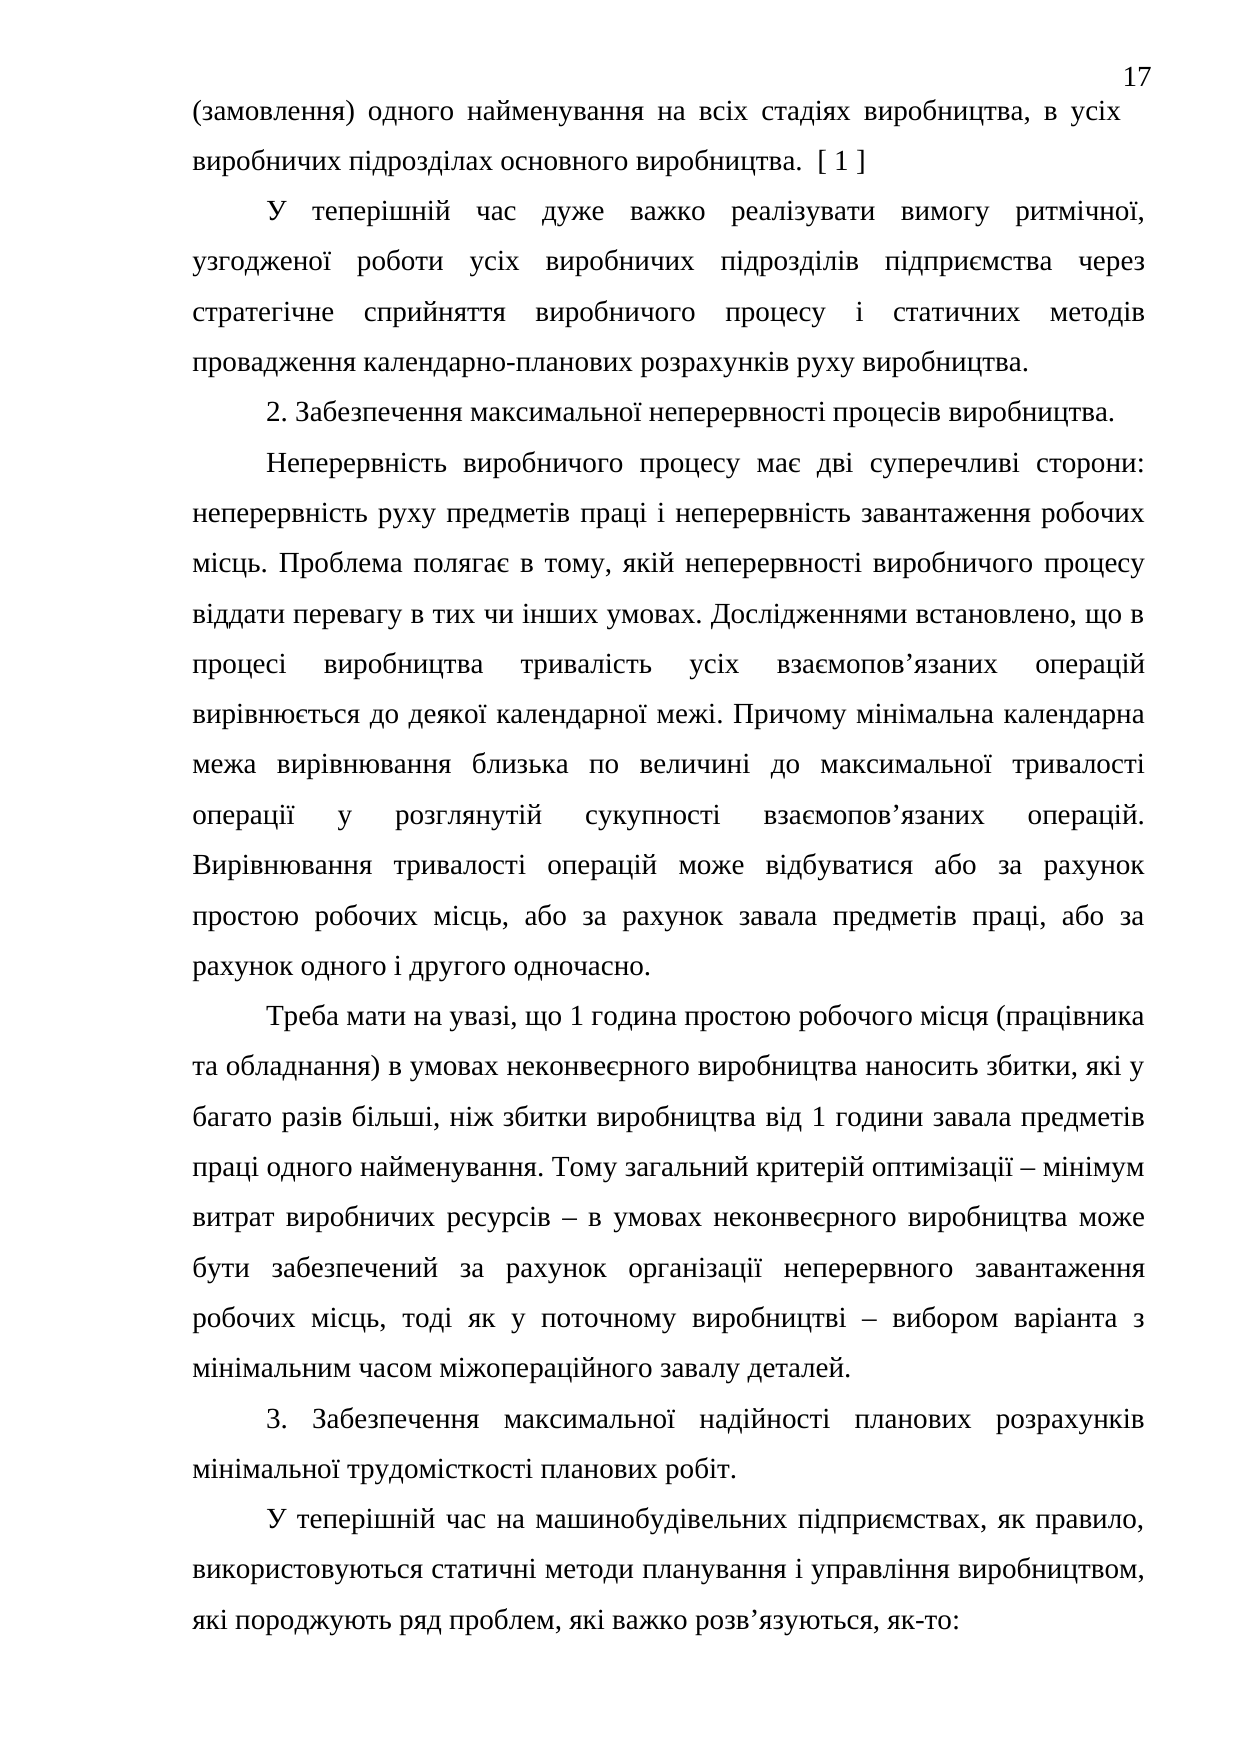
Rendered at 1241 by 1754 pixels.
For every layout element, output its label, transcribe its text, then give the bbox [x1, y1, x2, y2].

text 3. Забезпечення максимальної надійності планових розрахунків мінімальної трудомісткості планових робіт. [192, 1401, 1146, 1484]
text У теперішній час дуже важко реалізувати вимогу ритмічної, узгодженої роботи усіх виробничих підрозділів підприємства через стратегічне сприйняття виробничого процесу і статичних методів провадження календарно-планових розрахунків руху виробництва. [192, 193, 1146, 378]
text У теперішній час на машинобудівельних підприємствах, як правило, використовуються статичні методи планування і управління виробництвом, які породжують ряд проблем, які важко розв’язуються, як-то: [192, 1501, 1146, 1636]
text 2. Забезпечення максимальної неперервності процесів виробництва. [192, 394, 1146, 428]
text Неперервність виробничого процесу має дві суперечливі сторони: неперервність руху предметів праці і неперервність завантаження робочих місць. Проблема полягає в тому, якій неперервності виробничого процесу віддати перевагу в тих чи інших умовах. Дослідженнями встановлено, що в процесі виробництва тривалість усіх взаємопов’язаних операцій вирівнюється до деякої календарної межі. Причому мінімальна календарна межа вирівнювання близька по величині до максимальної тривалості операції у розглянутій сукупності взаємопов’язаних операцій. Вирівнювання тривалості операцій може відбуватися або за рахунок простою робочих місць, або за рахунок завала предметів праці, або за рахунок одного і другого одночасно. [192, 445, 1146, 981]
text (замовлення) одного найменування на всіх стадіях виробництва, в усіх виробничих підрозділах основного виробництва. [ 1 ] [192, 93, 1146, 176]
text Треба мати на увазі, що 1 година простою робочого місця (працівника та обладнання) в умовах неконвеєрного виробництва наносить збитки, які у багато разів більші, ніж збитки виробництва від 1 години завала предметів праці одного найменування. Тому загальний критерій оптимізації – мінімум витрат виробничих ресурсів – в умовах неконвеєрного виробництва може бути забезпечений за рахунок організації неперервного завантаження робочих місць, тоді як у поточному виробництві – вибором варіанта з мінімальним часом міжопераційного завалу деталей. [192, 998, 1146, 1384]
